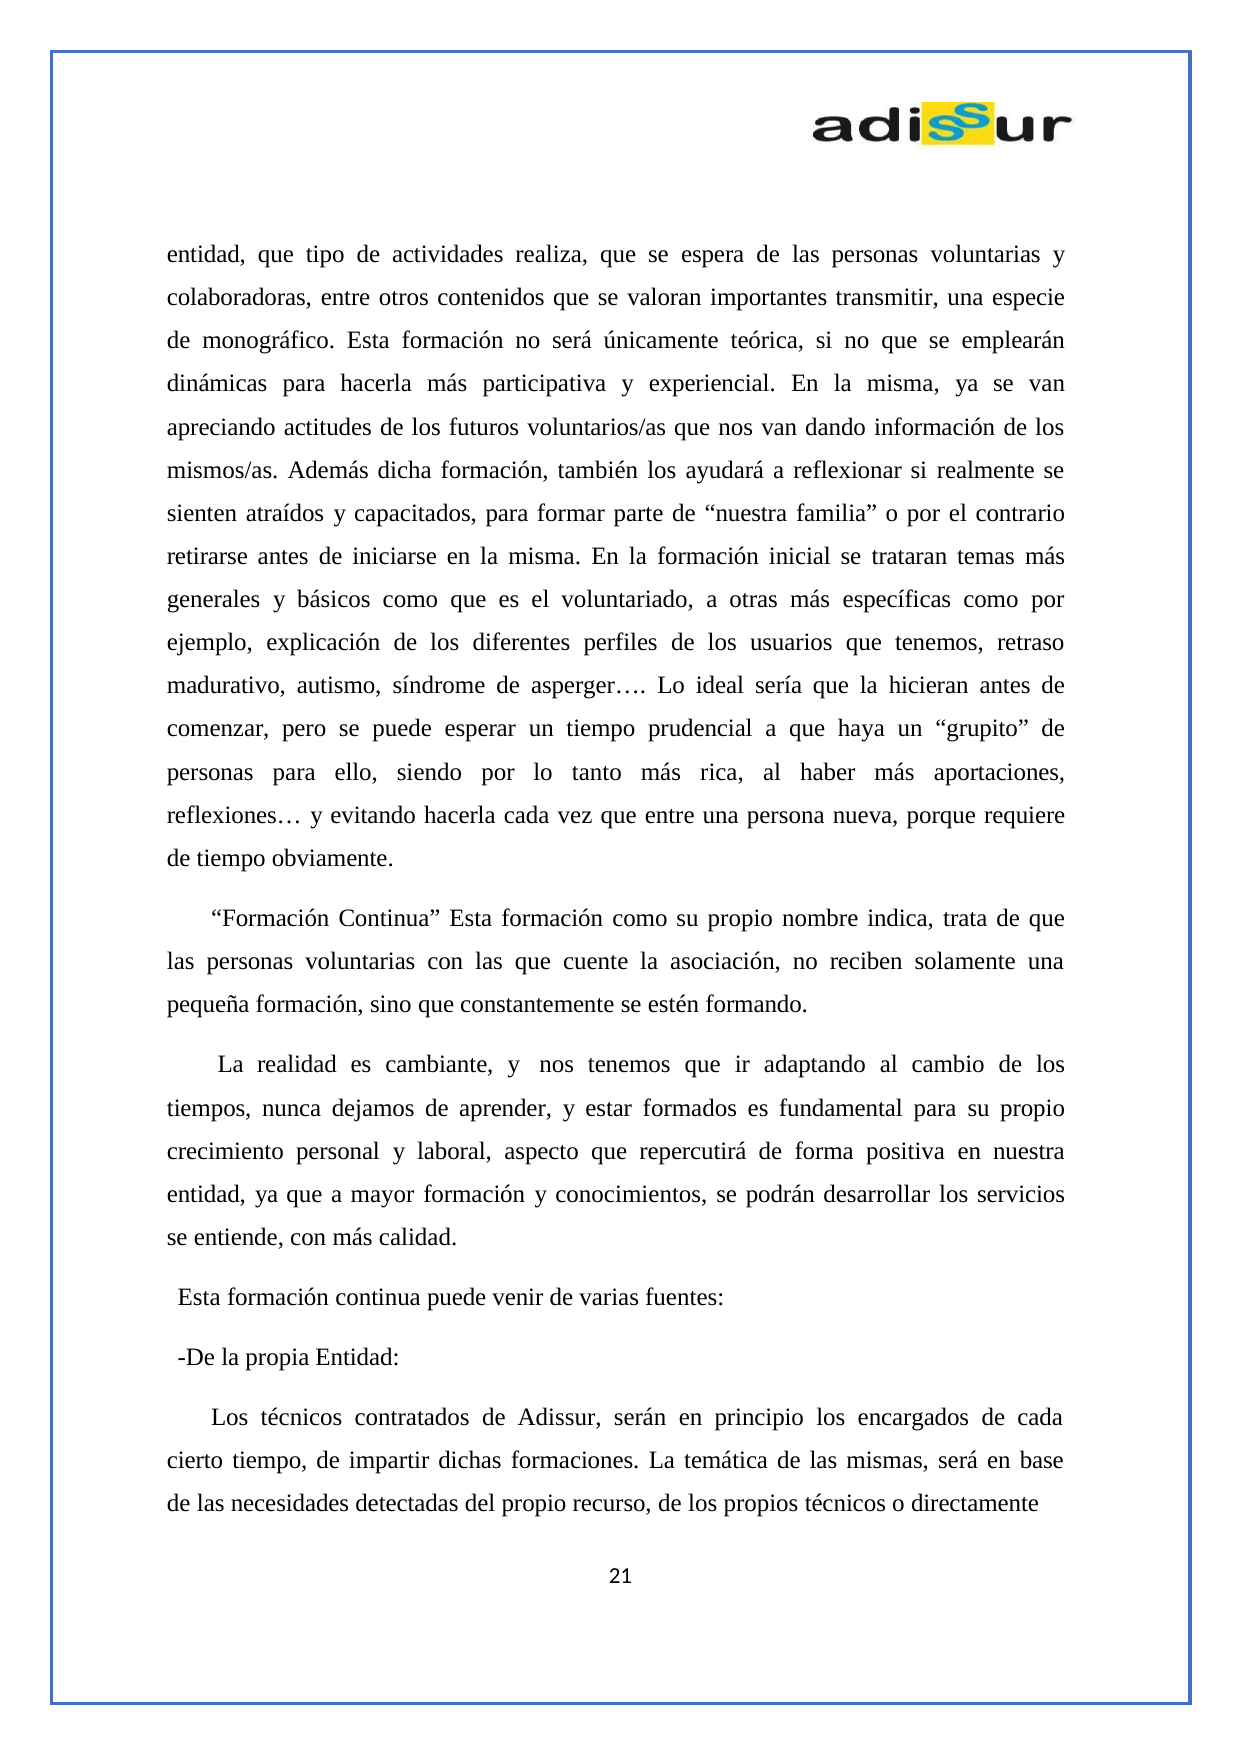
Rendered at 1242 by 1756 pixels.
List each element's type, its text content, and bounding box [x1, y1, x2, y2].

text Los técnicos contratados de Adissur, serán en principio los encargados de cada cierto tiempo, de impartir dichas formaciones. La temática de las mismas, será en base de las necesidades detectadas del propio recurso, de los propios técnicos o directamente [167, 1402, 1064, 1517]
text Esta formación continua puede venir de varias fuentes: [177, 1282, 1087, 1311]
text -De la propia Entidad: [177, 1342, 1087, 1371]
text entidad, que tipo de actividades realiza, que se espera de las personas voluntarias y colaboradoras, entre otros contenidos que se valoran importantes transmitir, una especie de monográfico. Esta formación no será únicamente teórica, si no que se emplearán dinámicas para hacerla más participativa y experiencial. En la misma, ya se van apreciando actitudes de los futuros voluntarios/as que nos van dando información de los mismos/as. Además dicha formación, también los ayudará a reflexionar si realmente se sienten atraídos y capacitados, para formar parte de “nuestra familia” o por el contrario retirarse antes de iniciarse en la misma. En la formación inicial se trataran temas más generales y básicos como que es el voluntariado, a otras más específicas como por ejemplo, explicación de los diferentes perfiles de los usuarios que tenemos, retraso madurativo, autismo, síndrome de asperger…. Lo ideal sería que la hicieran antes de comenzar, pero se puede esperar un tiempo prudencial a que haya un “grupito” de personas para ello, siendo por lo tanto más rica, al haber más aportaciones, reflexiones… y evitando hacerla cada vez que entre una persona nueva, porque requiere de tiempo obviamente. [167, 239, 1065, 872]
text “Formación Continua” Esta formación como su propio nombre indica, trata de que las personas voluntarias con las que cuente la asociación, no reciben solamente una pequeña formación, sino que constantemente se estén formando. [167, 903, 1065, 1018]
text La realidad es cambiante, y nos tenemos que ir adaptando al cambio de los tiempos, nunca dejamos de aprender, y estar formados es fundamental para su propio crecimiento personal y laboral, aspecto que repercutirá de forma positiva en nuestra entidad, ya que a mayor formación y conocimientos, se podrán desarrollar los servicios se entiende, con más calidad. [167, 1049, 1065, 1251]
